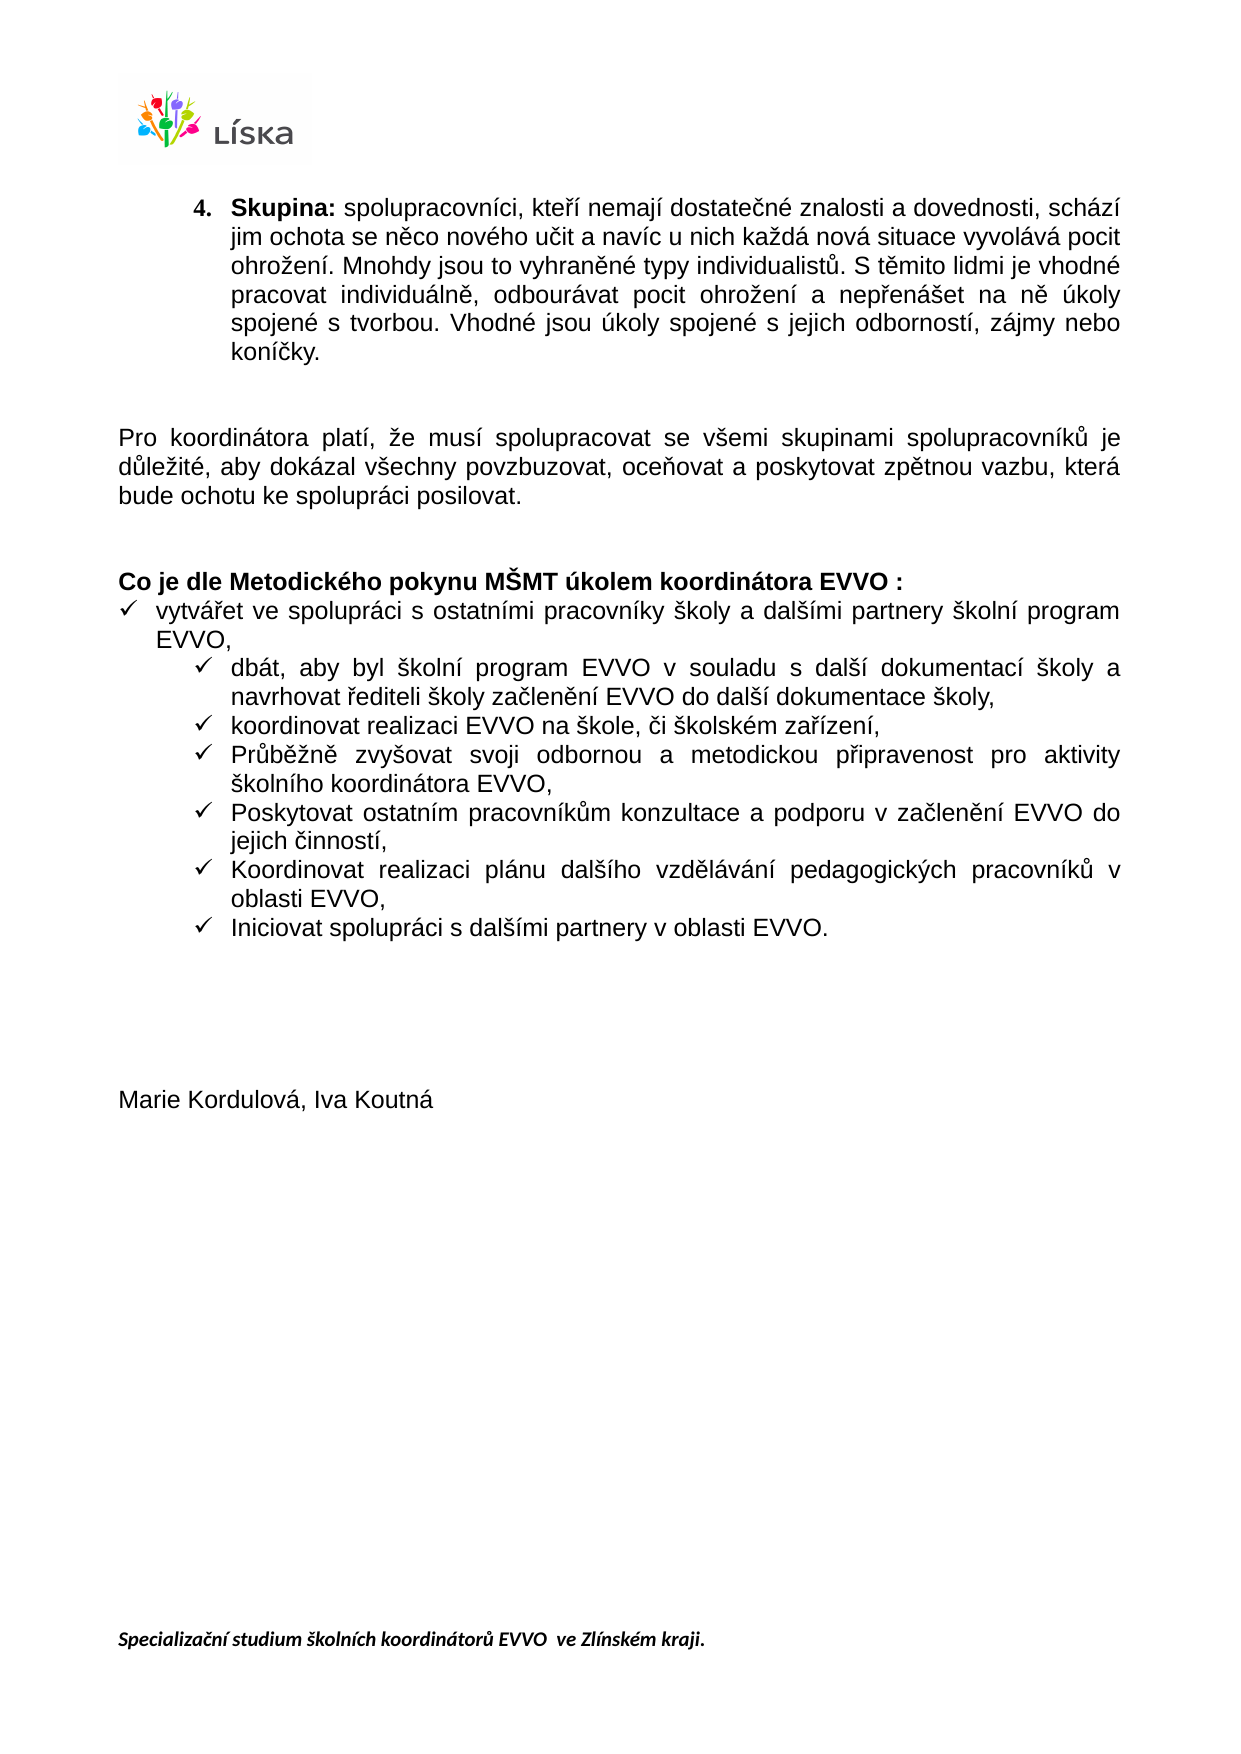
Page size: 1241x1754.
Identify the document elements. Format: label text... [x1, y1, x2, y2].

text Marie Kordulová, Iva Koutná [118, 1085, 1122, 1114]
list Poskytovat ostatním pracovníkům konzultace a podporu v začlenění EVVO do jejich činností, [193, 797, 1122, 855]
text Pro koordinátora platí, že musí spolupracovat se všemi skupinami spolupracovníků je důležité, aby dokázal všechny povzbuzovat, oceňovat a poskytovat zpětnou vazbu, která bude ochotu ke spolupráci posilovat. [118, 423, 1122, 509]
list dbát, aby byl školní program EVVO v souladu s další dokumentací školy a navrhovat řediteli školy začlenění EVVO do další dokumentace školy, [193, 653, 1122, 711]
list koordinovat realizaci EVVO na škole, či školském zařízení, [193, 711, 1122, 740]
list Iniciovat spolupráci s dalšími partnery v oblasti EVVO. [193, 913, 1122, 942]
text Co je dle Metodického pokynu MŠMT úkolem koordinátora EVVO : [118, 567, 1122, 596]
list Průběžně zvyšovat svoji odbornou a metodickou připravenost pro aktivity školního koordinátora EVVO, [193, 740, 1122, 797]
list vytvářet ve spolupráci s ostatními pracovníky školy a dalšími partnery školní program EVVO, [118, 596, 1122, 653]
list Skupina: spolupracovníci, kteří nemají dostatečné znalosti a dovednosti, schází jim ochota se něco nového učit a navíc u nich každá nová situace vyvolává pocit ohrožení. Mnohdy jsou to vyhraněné typy individualistů. S těmito lidmi je vhodné pracovat individuálně, odbourávat pocit ohrožení a nepřenášet na ně úkoly spojené s tvorbou. Vhodné jsou úkoly spojené s jejich odborností, zájmy nebo koníčky. [193, 193, 1122, 366]
list Koordinovat realizaci plánu dalšího vzdělávání pedagogických pracovníků v oblasti EVVO, [193, 855, 1122, 913]
